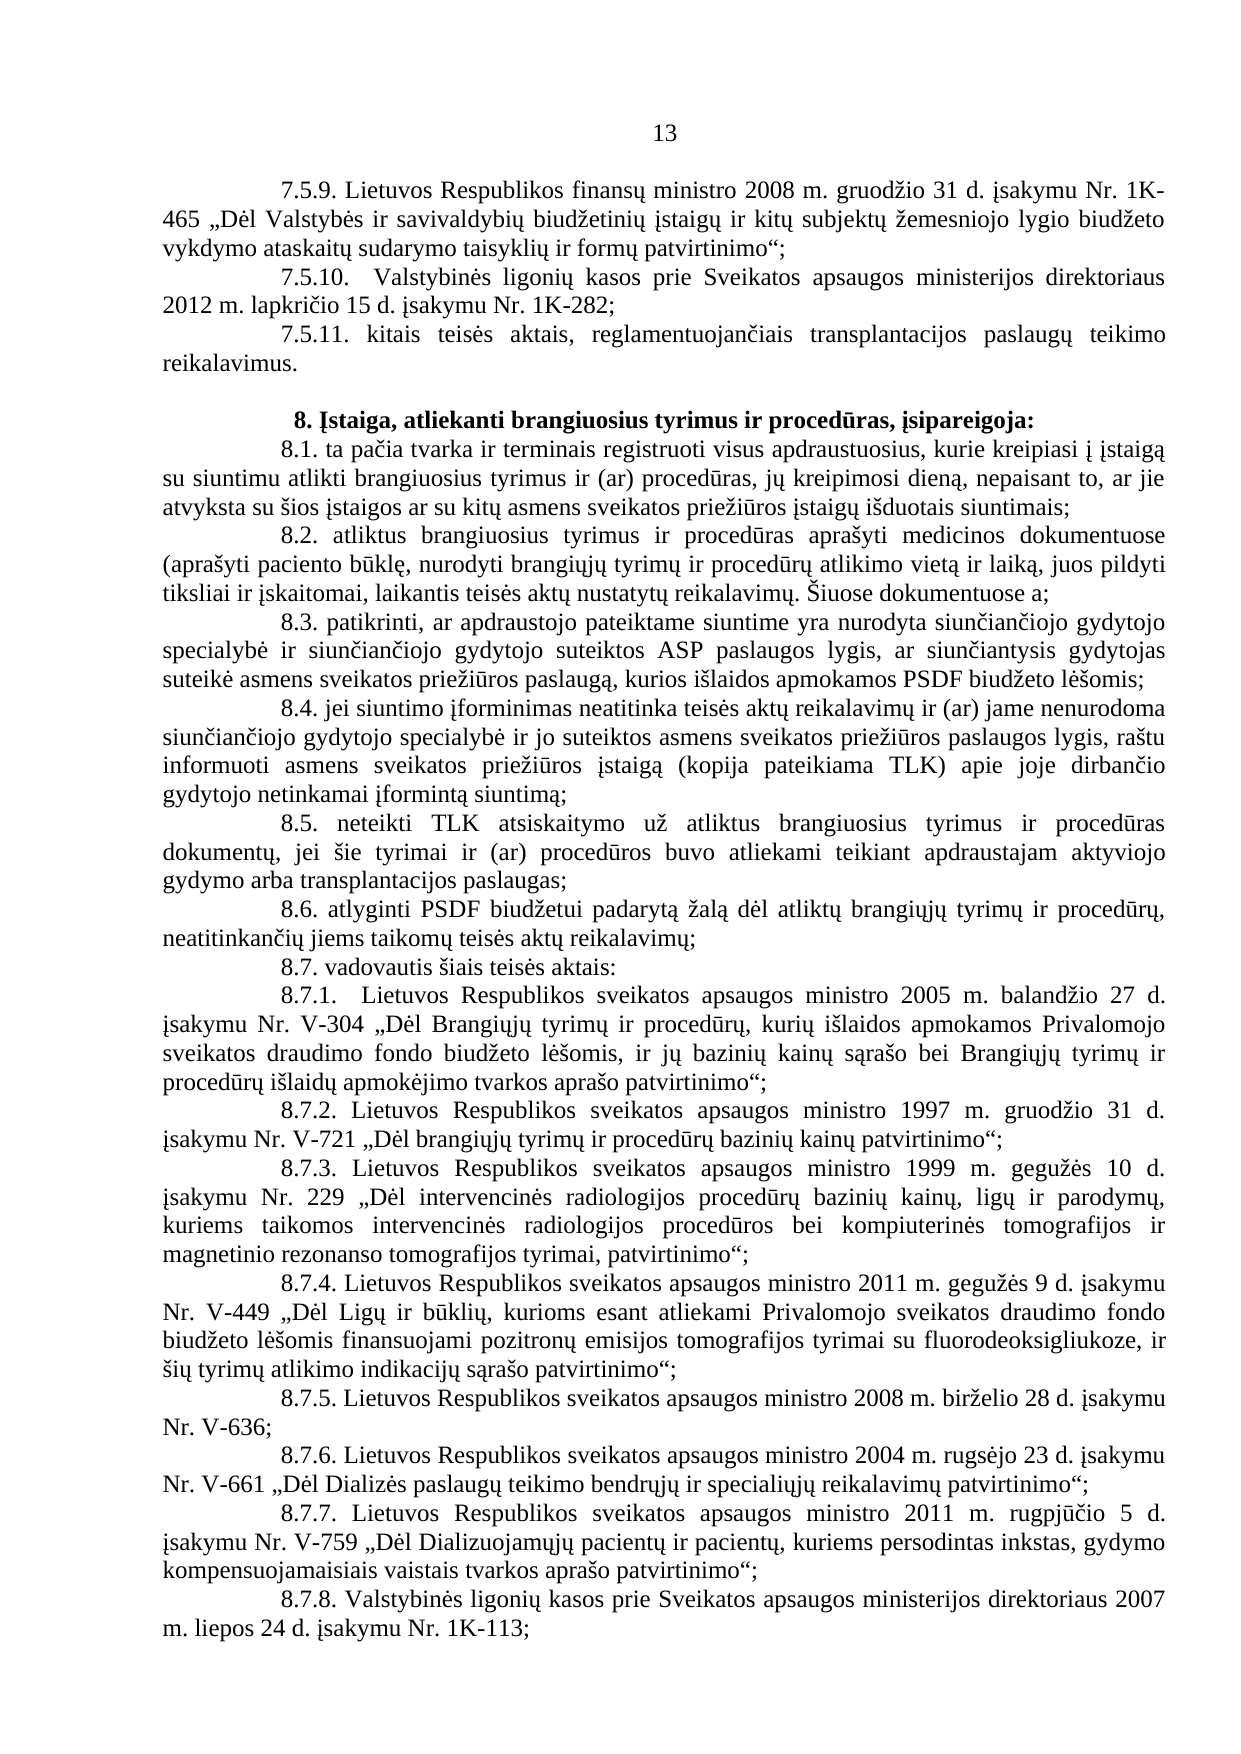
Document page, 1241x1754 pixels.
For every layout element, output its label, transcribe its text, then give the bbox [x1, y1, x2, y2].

text 8.1. ta pačia tvarka ir terminais registruoti visus apdraustuosius, kurie kreipiasi į įstaigą su siuntimu atlikti brangiuosius tyrimus ir (ar) procedūras, jų kreipimosi dieną, nepaisant to, ar jie atvyksta su šios įstaigos ar su kitų asmens sveikatos priežiūros įstaigų išduotais siuntimais; [162, 434, 1167, 521]
text 8.4. jei siuntimo įforminimas neatitinka teisės aktų reikalavimų ir (ar) jame nenurodoma siunčiančiojo gydytojo specialybė ir jo suteiktos asmens sveikatos priežiūros paslaugos lygis, raštu informuoti asmens sveikatos priežiūros įstaigą (kopija pateikiama TLK) apie joje dirbančio gydytojo netinkamai įformintą siuntimą; [162, 693, 1167, 808]
text 8.7.8. Valstybinės ligonių kasos prie Sveikatos apsaugos ministerijos direktoriaus 2007 m. liepos 24 d. įsakymu Nr. 1K-113; [162, 1584, 1167, 1642]
text 8.7.2. Lietuvos Respublikos sveikatos apsaugos ministro 1997 m. gruodžio 31 d. įsakymu Nr. V-721 „Dėl brangiųjų tyrimų ir procedūrų bazinių kainų patvirtinimo“; [162, 1096, 1167, 1153]
text 8.3. patikrinti, ar apdraustojo pateiktame siuntime yra nurodyta siunčiančiojo gydytojo specialybė ir siunčiančiojo gydytojo suteiktos ASP paslaugos lygis, ar siunčiantysis gydytojas suteikė asmens sveikatos priežiūros paslaugą, kurios išlaidos apmokamos PSDF biudžeto lėšomis; [162, 607, 1167, 693]
text 8.7.3. Lietuvos Respublikos sveikatos apsaugos ministro 1999 m. gegužės 10 d. įsakymu Nr. 229 „Dėl intervencinės radiologijos procedūrų bazinių kainų, ligų ir parodymų, kuriems taikomos intervencinės radiologijos procedūros bei kompiuterinės tomografijos ir magnetinio rezonanso tomografijos tyrimai, patvirtinimo“; [162, 1153, 1167, 1268]
text 7.5.10. Valstybinės ligonių kasos prie Sveikatos apsaugos ministerijos direktoriaus 2012 m. lapkričio 15 d. įsakymu Nr. 1K-282; [162, 262, 1167, 319]
text 8.5. neteikti TLK atsiskaitymo už atliktus brangiuosius tyrimus ir procedūras dokumentų, jei šie tyrimai ir (ar) procedūros buvo atliekami teikiant apdraustajam aktyviojo gydymo arba transplantacijos paslaugas; [162, 808, 1167, 894]
text 8.7. vadovautis šiais teisės aktais: [281, 952, 1167, 981]
text 7.5.9. Lietuvos Respublikos finansų ministro 2008 m. gruodžio 31 d. įsakymu Nr. 1K-465 „Dėl Valstybės ir savivaldybių biudžetinių įstaigų ir kitų subjektų žemesniojo lygio biudžeto vykdymo ataskaitų sudarymo taisyklių ir formų patvirtinimo“; [162, 176, 1167, 262]
text 8.7.7. Lietuvos Respublikos sveikatos apsaugos ministro 2011 m. rugpjūčio 5 d. įsakymu Nr. V-759 „Dėl Dializuojamųjų pacientų ir pacientų, kuriems persodintas inkstas, gydymo kompensuojamaisiais vaistais tvarkos aprašo patvirtinimo“; [162, 1498, 1167, 1584]
text 8.2. atliktus brangiuosius tyrimus ir procedūras aprašyti medicinos dokumentuose (aprašyti paciento būklę, nurodyti brangiųjų tyrimų ir procedūrų atlikimo vietą ir laiką, juos pildyti tiksliai ir įskaitomai, laikantis teisės aktų nustatytų reikalavimų. Šiuose dokumentuose a; [162, 521, 1167, 607]
text 8. Įstaiga, atliekanti brangiuosius tyrimus ir procedūras, įsipareigoja: [162, 406, 1167, 434]
text 8.7.4. Lietuvos Respublikos sveikatos apsaugos ministro 2011 m. gegužės 9 d. įsakymu Nr. V-449 „Dėl Ligų ir būklių, kurioms esant atliekami Privalomojo sveikatos draudimo fondo biudžeto lėšomis finansuojami pozitronų emisijos tomografijos tyrimai su fluorodeoksigliukoze, ir šių tyrimų atlikimo indikacijų sąrašo patvirtinimo“; [162, 1268, 1167, 1383]
text 8.7.1. Lietuvos Respublikos sveikatos apsaugos ministro 2005 m. balandžio 27 d. įsakymu Nr. V-304 „Dėl Brangiųjų tyrimų ir procedūrų, kurių išlaidos apmokamos Privalomojo sveikatos draudimo fondo biudžeto lėšomis, ir jų bazinių kainų sąrašo bei Brangiųjų tyrimų ir procedūrų išlaidų apmokėjimo tvarkos aprašo patvirtinimo“; [162, 981, 1167, 1096]
text 8.7.5. Lietuvos Respublikos sveikatos apsaugos ministro 2008 m. birželio 28 d. įsakymu Nr. V-636; [162, 1383, 1167, 1441]
text 8.7.6. Lietuvos Respublikos sveikatos apsaugos ministro 2004 m. rugsėjo 23 d. įsakymu Nr. V-661 „Dėl Dializės paslaugų teikimo bendrųjų ir specialiųjų reikalavimų patvirtinimo“; [162, 1441, 1167, 1498]
text 8.6. atlyginti PSDF biudžetui padarytą žalą dėl atliktų brangiųjų tyrimų ir procedūrų, neatitinkančių jiems taikomų teisės aktų reikalavimų; [162, 894, 1167, 952]
text 7.5.11. kitais teisės aktais, reglamentuojančiais transplantacijos paslaugų teikimo reikalavimus. [162, 319, 1167, 377]
